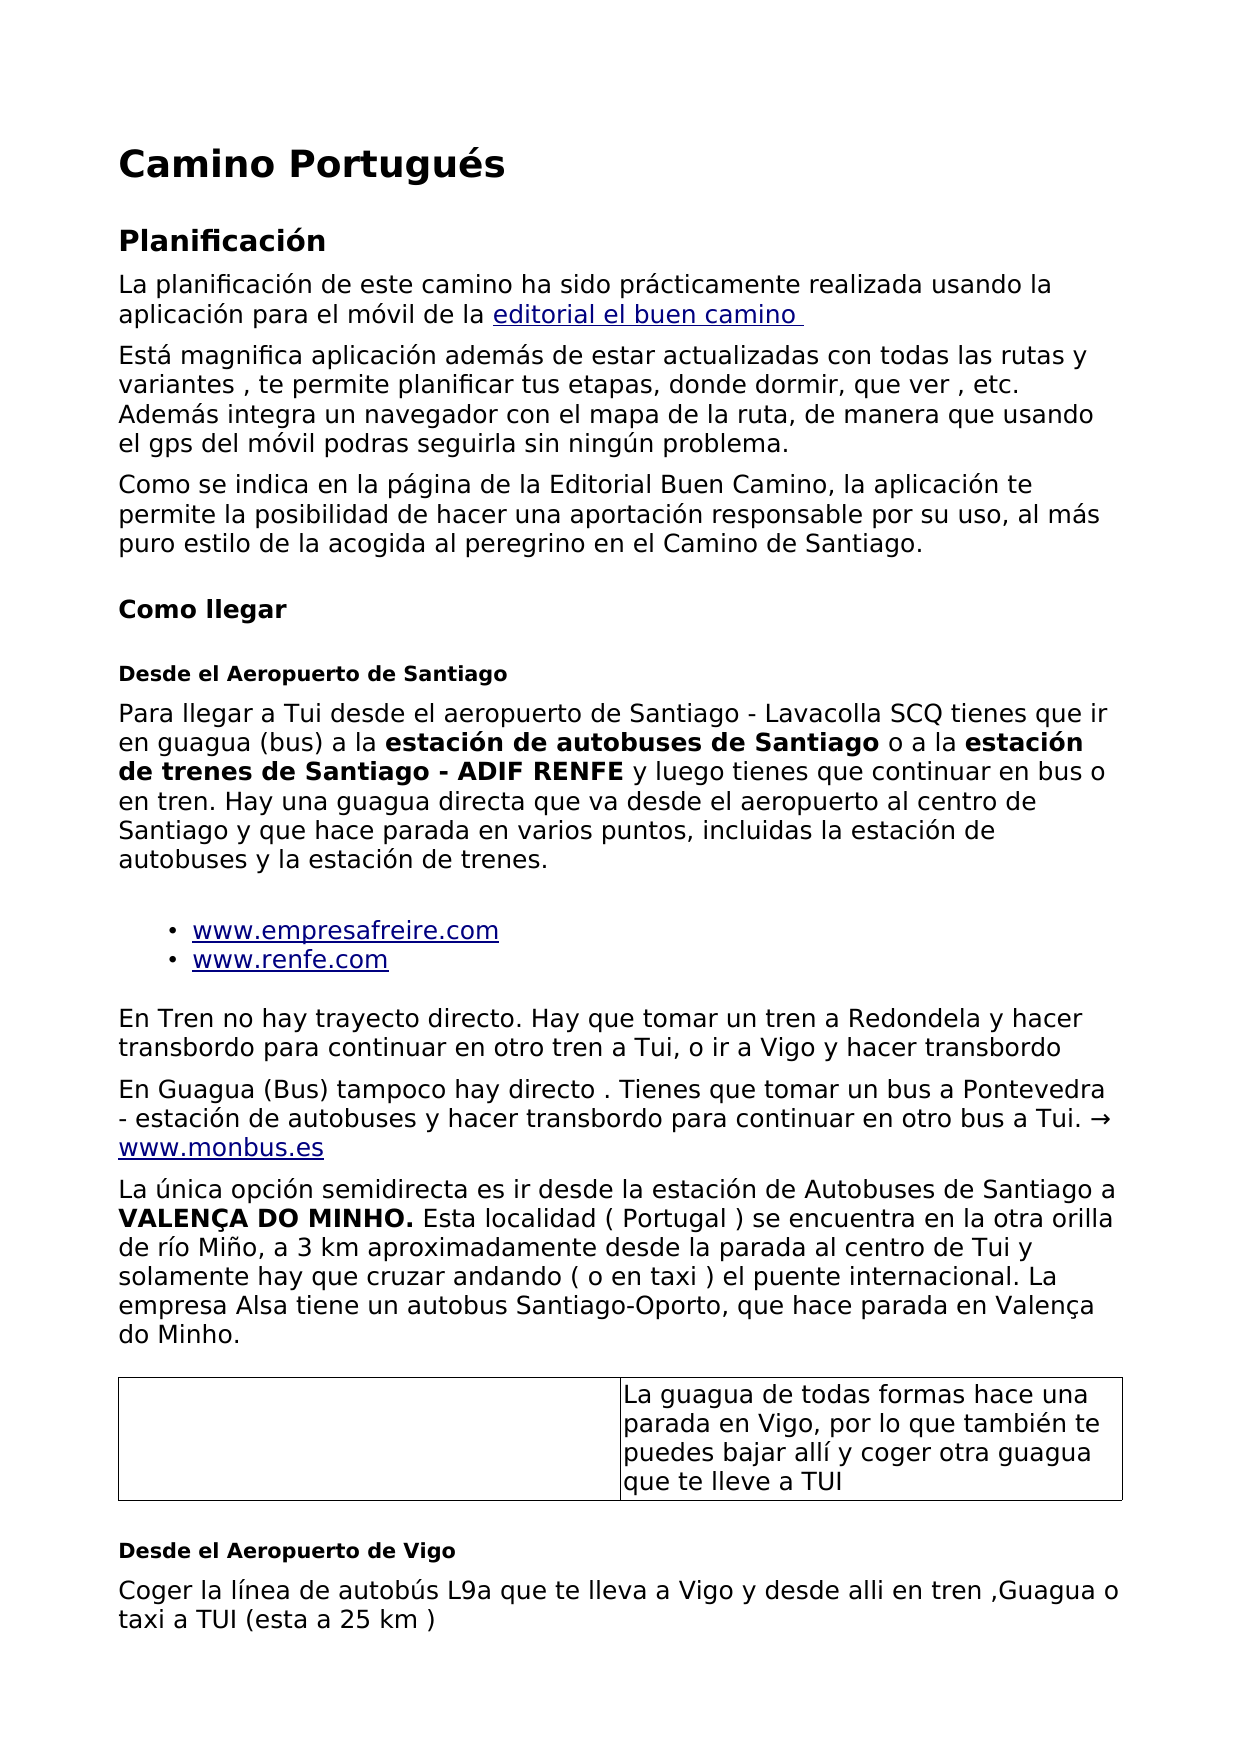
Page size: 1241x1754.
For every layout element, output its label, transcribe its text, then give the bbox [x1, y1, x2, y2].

subtitle Camino Portugués [118, 143, 1122, 187]
subtitle Desde el Aeropuerto de Santiago [118, 662, 1122, 687]
text La planificación de este camino ha sido prácticamente realizada usando la aplicación para el móvil de la editorial el buen camino [118, 271, 1122, 329]
table_header [119, 1378, 620, 1500]
text Coger la línea de autobús L9a que te lleva a Vigo y desde alli en tren ,Guagua o taxi a TUI (esta a 25 km ) [118, 1576, 1122, 1635]
text En Tren no hay trayecto directo. Hay que tomar un tren a Redondela y hacer transbordo para continuar en otro tren a Tui, o ir a Vigo y hacer transbordo [118, 1004, 1122, 1062]
list www.empresafreire.com [177, 916, 1122, 945]
table_header La guagua de todas formas hace una parada en Vigo, por lo que también te puedes bajar allí y coger otra guagua que te lleve a TUI [621, 1378, 1122, 1500]
text La única opción semidirecta es ir desde la estación de Autobuses de Santiago a VALENÇA DO MINHO. Esta localidad ( Portugal ) se encuentra en la otra orilla de río Miño, a 3 km aproximadamente desde la parada al centro de Tui y solamente hay que cruzar andando ( o en taxi ) el puente internacional. La empresa Alsa tiene un autobus Santiago-Oporto, que hace parada en Valença do Minho. [118, 1175, 1122, 1350]
list www.renfe.com [177, 945, 1122, 974]
text En Guagua (Bus) tampoco hay directo . Tienes que tomar un bus a Pontevedra - estación de autobuses y hacer transbordo para continuar en otro bus a Tui. → www.monbus.es [118, 1075, 1122, 1162]
subtitle Planificación [118, 224, 1122, 258]
text Para llegar a Tui desde el aeropuerto de Santiago - Lavacolla SCQ tienes que ir en guagua (bus) a la estación de autobuses de Santiago o a la estación de trenes de Santiago - ADIF RENFE y luego tienes que continuar en bus o en tren. Hay una guagua directa que va desde el aeropuerto al centro de Santiago y que hace parada en varios puntos, incluidas la estación de autobuses y la estación de trenes. [118, 699, 1122, 874]
text Está magnifica aplicación además de estar actualizadas con todas las rutas y variantes , te permite planificar tus etapas, donde dormir, que ver , etc. Además integra un navegador con el mapa de la ruta, de manera que usando el gps del móvil podras seguirla sin ningún problema. [118, 342, 1122, 458]
subtitle Desde el Aeropuerto de Vigo [118, 1539, 1122, 1564]
subtitle Como llegar [118, 596, 1122, 625]
text Como se indica en la página de la Editorial Buen Camino, la aplicación te permite la posibilidad de hacer una aportación responsable por su uso, al más puro estilo de la acogida al peregrino en el Camino de Santiago. [118, 471, 1122, 558]
